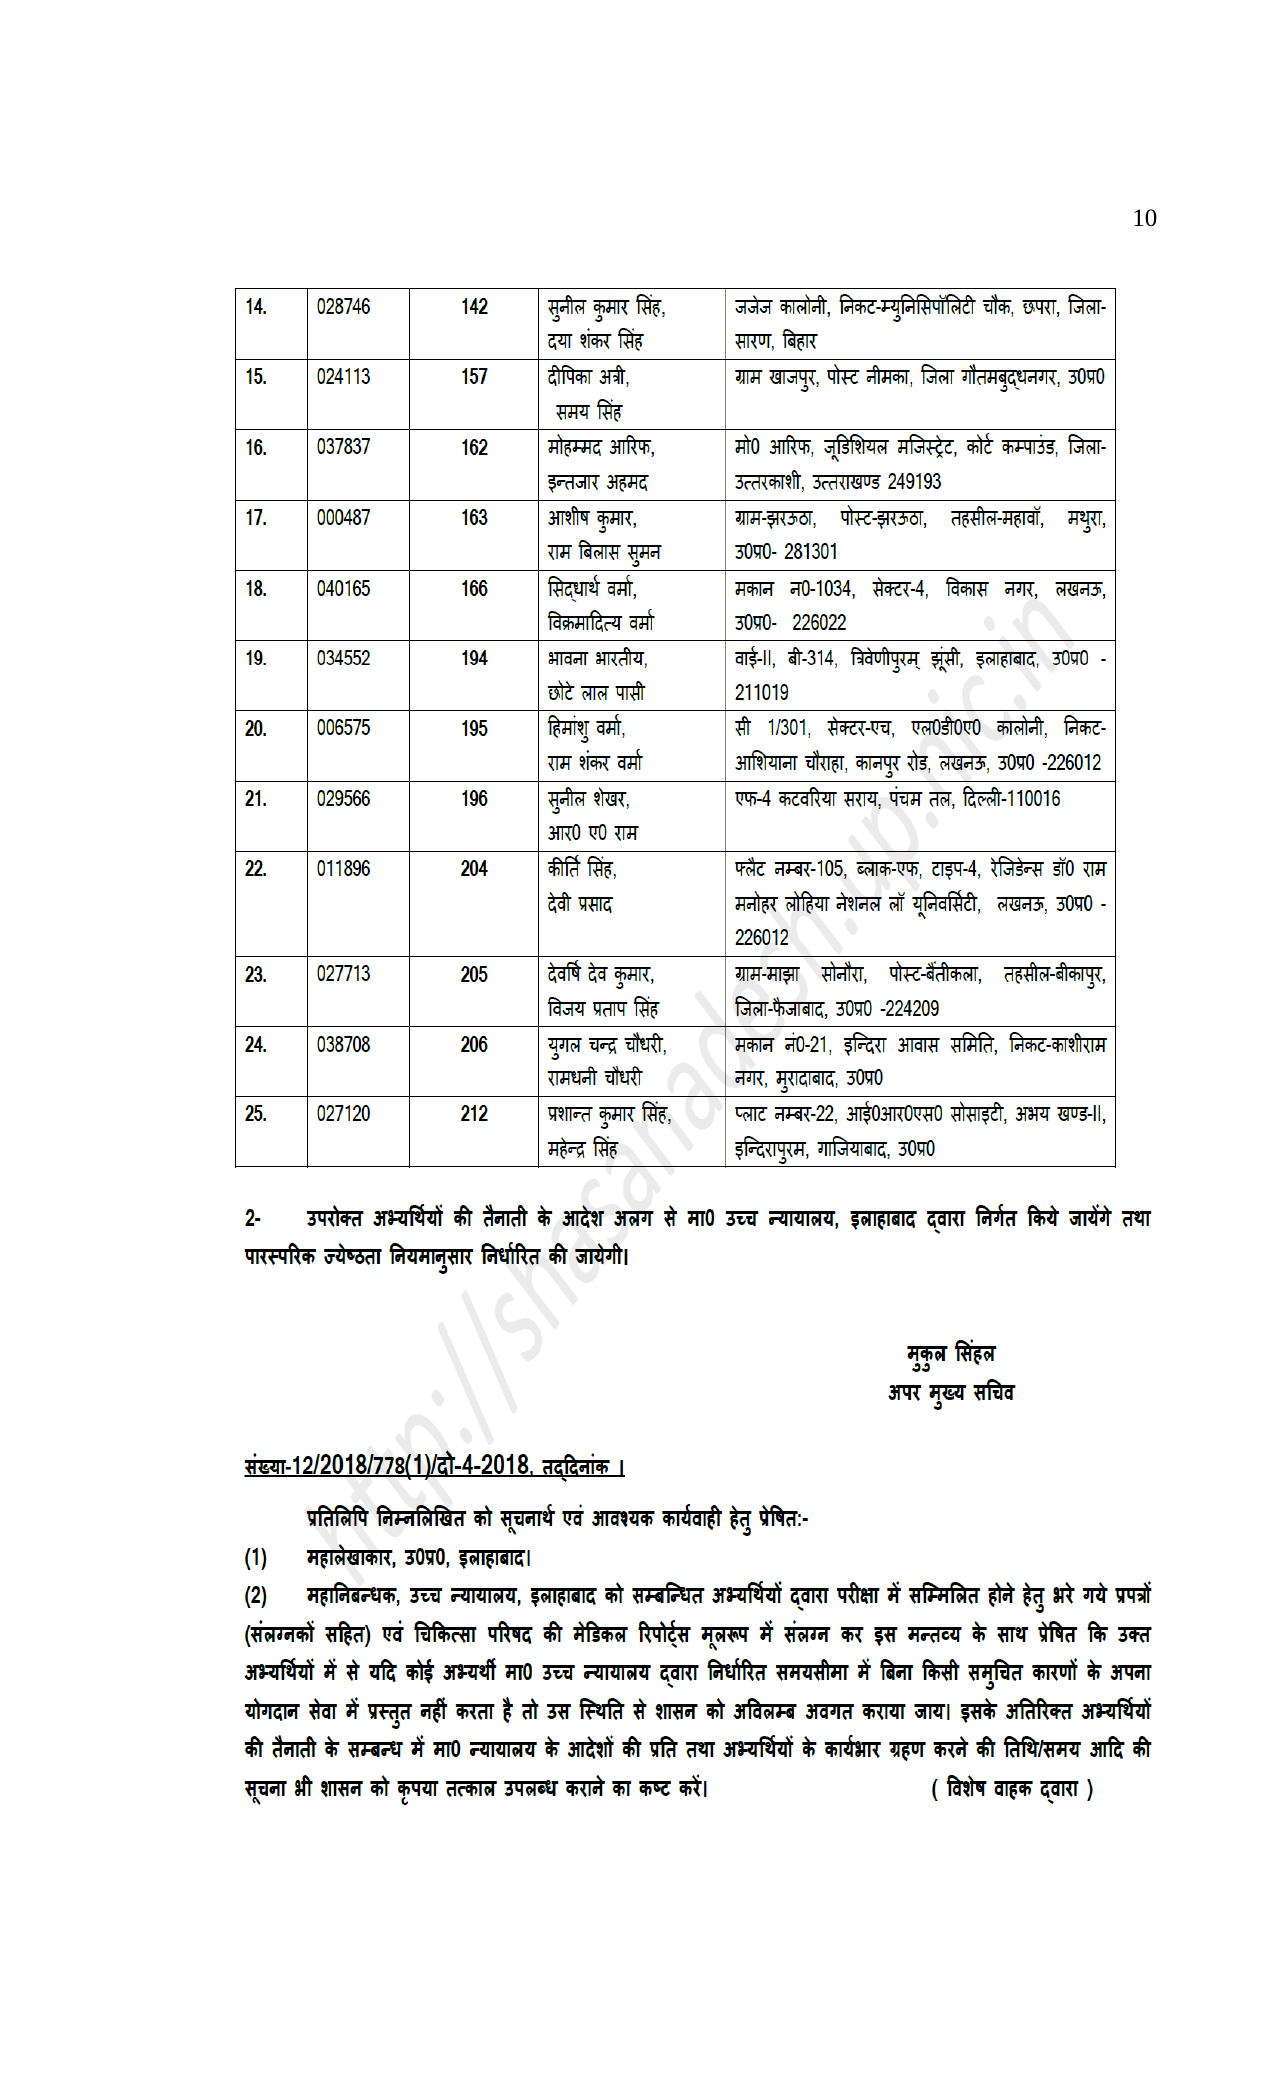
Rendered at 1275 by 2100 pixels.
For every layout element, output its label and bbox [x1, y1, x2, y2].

picture [201, 261, 1192, 1873]
